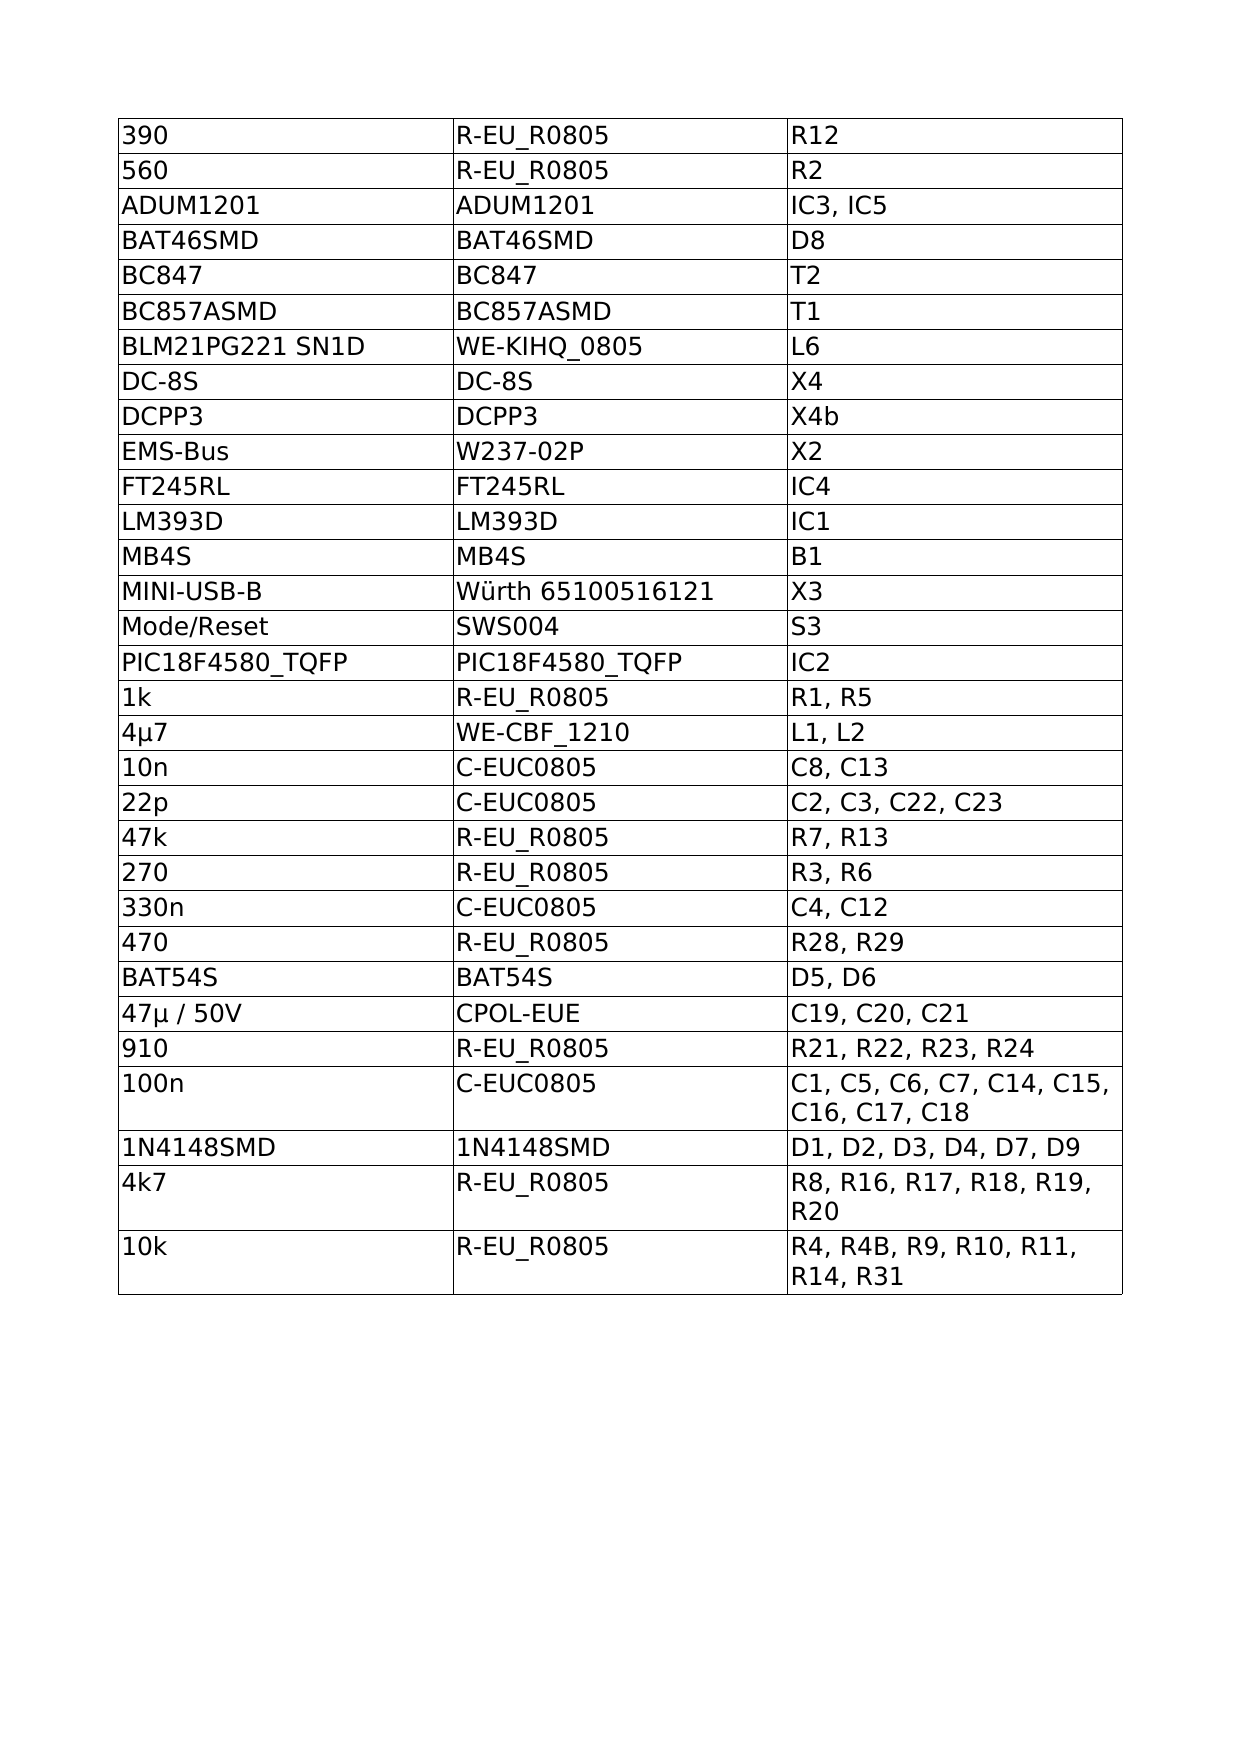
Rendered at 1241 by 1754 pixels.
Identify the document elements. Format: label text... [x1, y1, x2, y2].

table_cell CPOL-EUE [454, 997, 787, 1031]
table_cell R28, R29 [788, 927, 1122, 961]
table_cell WE-CBF_1210 [454, 716, 787, 750]
table_cell 10k [119, 1231, 453, 1294]
table_cell MB4S [454, 540, 787, 574]
table_cell IC4 [788, 470, 1122, 504]
table_cell WE-KIHQ_0805 [454, 330, 787, 364]
table_cell X4b [788, 400, 1122, 434]
table_cell PIC18F4580_TQFP [454, 646, 787, 680]
table_cell 330n [119, 891, 453, 926]
table_cell 390 [119, 119, 453, 153]
table_cell 1N4148SMD [454, 1131, 787, 1165]
table_cell L1, L2 [788, 716, 1122, 750]
table_cell 47µ / 50V [119, 997, 453, 1031]
table_cell ADUM1201 [454, 189, 787, 223]
table_cell X3 [788, 576, 1122, 609]
table_cell C-EUC0805 [454, 786, 787, 820]
table_cell MINI-USB-B [119, 576, 453, 609]
table_cell R-EU_R0805 [454, 1032, 787, 1066]
table_cell IC1 [788, 505, 1122, 539]
table_cell R4, R4B, R9, R10, R11, R14, R31 [788, 1231, 1122, 1294]
table_cell SWS004 [454, 611, 787, 645]
table_cell R-EU_R0805 [454, 927, 787, 961]
table_cell BAT54S [454, 962, 787, 996]
table_cell R-EU_R0805 [454, 154, 787, 188]
table_cell R-EU_R0805 [454, 1231, 787, 1294]
table_cell R8, R16, R17, R18, R19, R20 [788, 1166, 1122, 1229]
table_cell C-EUC0805 [454, 891, 787, 926]
table_cell BC857ASMD [454, 295, 787, 329]
table_cell R-EU_R0805 [454, 856, 787, 890]
table_cell MB4S [119, 540, 453, 574]
table_cell S3 [788, 611, 1122, 645]
table_cell R1, R5 [788, 681, 1122, 715]
table_cell R7, R13 [788, 821, 1122, 855]
table_cell R12 [788, 119, 1122, 153]
table_cell C-EUC0805 [454, 751, 787, 785]
table_cell BC857ASMD [119, 295, 453, 329]
table_cell IC2 [788, 646, 1122, 680]
table_cell R-EU_R0805 [454, 821, 787, 855]
table_cell R3, R6 [788, 856, 1122, 890]
table_cell BAT54S [119, 962, 453, 996]
table_cell 4k7 [119, 1166, 453, 1229]
table_cell C1, C5, C6, C7, C14, C15, C16, C17, C18 [788, 1067, 1122, 1130]
table_cell 4µ7 [119, 716, 453, 750]
table_cell C8, C13 [788, 751, 1122, 785]
table_cell BLM21PG221 SN1D [119, 330, 453, 364]
table_cell Würth 65100516121 [454, 576, 787, 609]
table_cell 100n [119, 1067, 453, 1130]
table_cell 22p [119, 786, 453, 820]
table_cell BAT46SMD [119, 225, 453, 258]
table_cell R21, R22, R23, R24 [788, 1032, 1122, 1066]
table_cell ADUM1201 [119, 189, 453, 223]
table_cell 470 [119, 927, 453, 961]
table_cell X2 [788, 435, 1122, 469]
table_cell D8 [788, 225, 1122, 258]
table_cell DC-8S [454, 365, 787, 399]
table_cell T2 [788, 260, 1122, 294]
table_cell BAT46SMD [454, 225, 787, 258]
table_cell D5, D6 [788, 962, 1122, 996]
table_cell 270 [119, 856, 453, 890]
table_cell IC3, IC5 [788, 189, 1122, 223]
table_cell C-EUC0805 [454, 1067, 787, 1130]
table_cell BC847 [454, 260, 787, 294]
table_cell L6 [788, 330, 1122, 364]
table_cell LM393D [454, 505, 787, 539]
table_cell LM393D [119, 505, 453, 539]
table_cell FT245RL [454, 470, 787, 504]
table_cell PIC18F4580_TQFP [119, 646, 453, 680]
table_cell DCPP3 [119, 400, 453, 434]
table_cell R-EU_R0805 [454, 1166, 787, 1229]
table_cell R-EU_R0805 [454, 119, 787, 153]
table_cell FT245RL [119, 470, 453, 504]
table_cell DCPP3 [454, 400, 787, 434]
table_cell R2 [788, 154, 1122, 188]
table_cell 560 [119, 154, 453, 188]
table_cell C19, C20, C21 [788, 997, 1122, 1031]
table_cell C4, C12 [788, 891, 1122, 926]
table_cell D1, D2, D3, D4, D7, D9 [788, 1131, 1122, 1165]
table_cell DC-8S [119, 365, 453, 399]
table_cell X4 [788, 365, 1122, 399]
table_cell R-EU_R0805 [454, 681, 787, 715]
table_cell B1 [788, 540, 1122, 574]
table_cell 47k [119, 821, 453, 855]
table_cell C2, C3, C22, C23 [788, 786, 1122, 820]
table_cell EMS-Bus [119, 435, 453, 469]
table_cell 910 [119, 1032, 453, 1066]
table_cell 10n [119, 751, 453, 785]
table_cell BC847 [119, 260, 453, 294]
table_cell 1N4148SMD [119, 1131, 453, 1165]
table_cell W237-02P [454, 435, 787, 469]
table_cell T1 [788, 295, 1122, 329]
table_cell 1k [119, 681, 453, 715]
table_cell Mode/Reset [119, 611, 453, 645]
